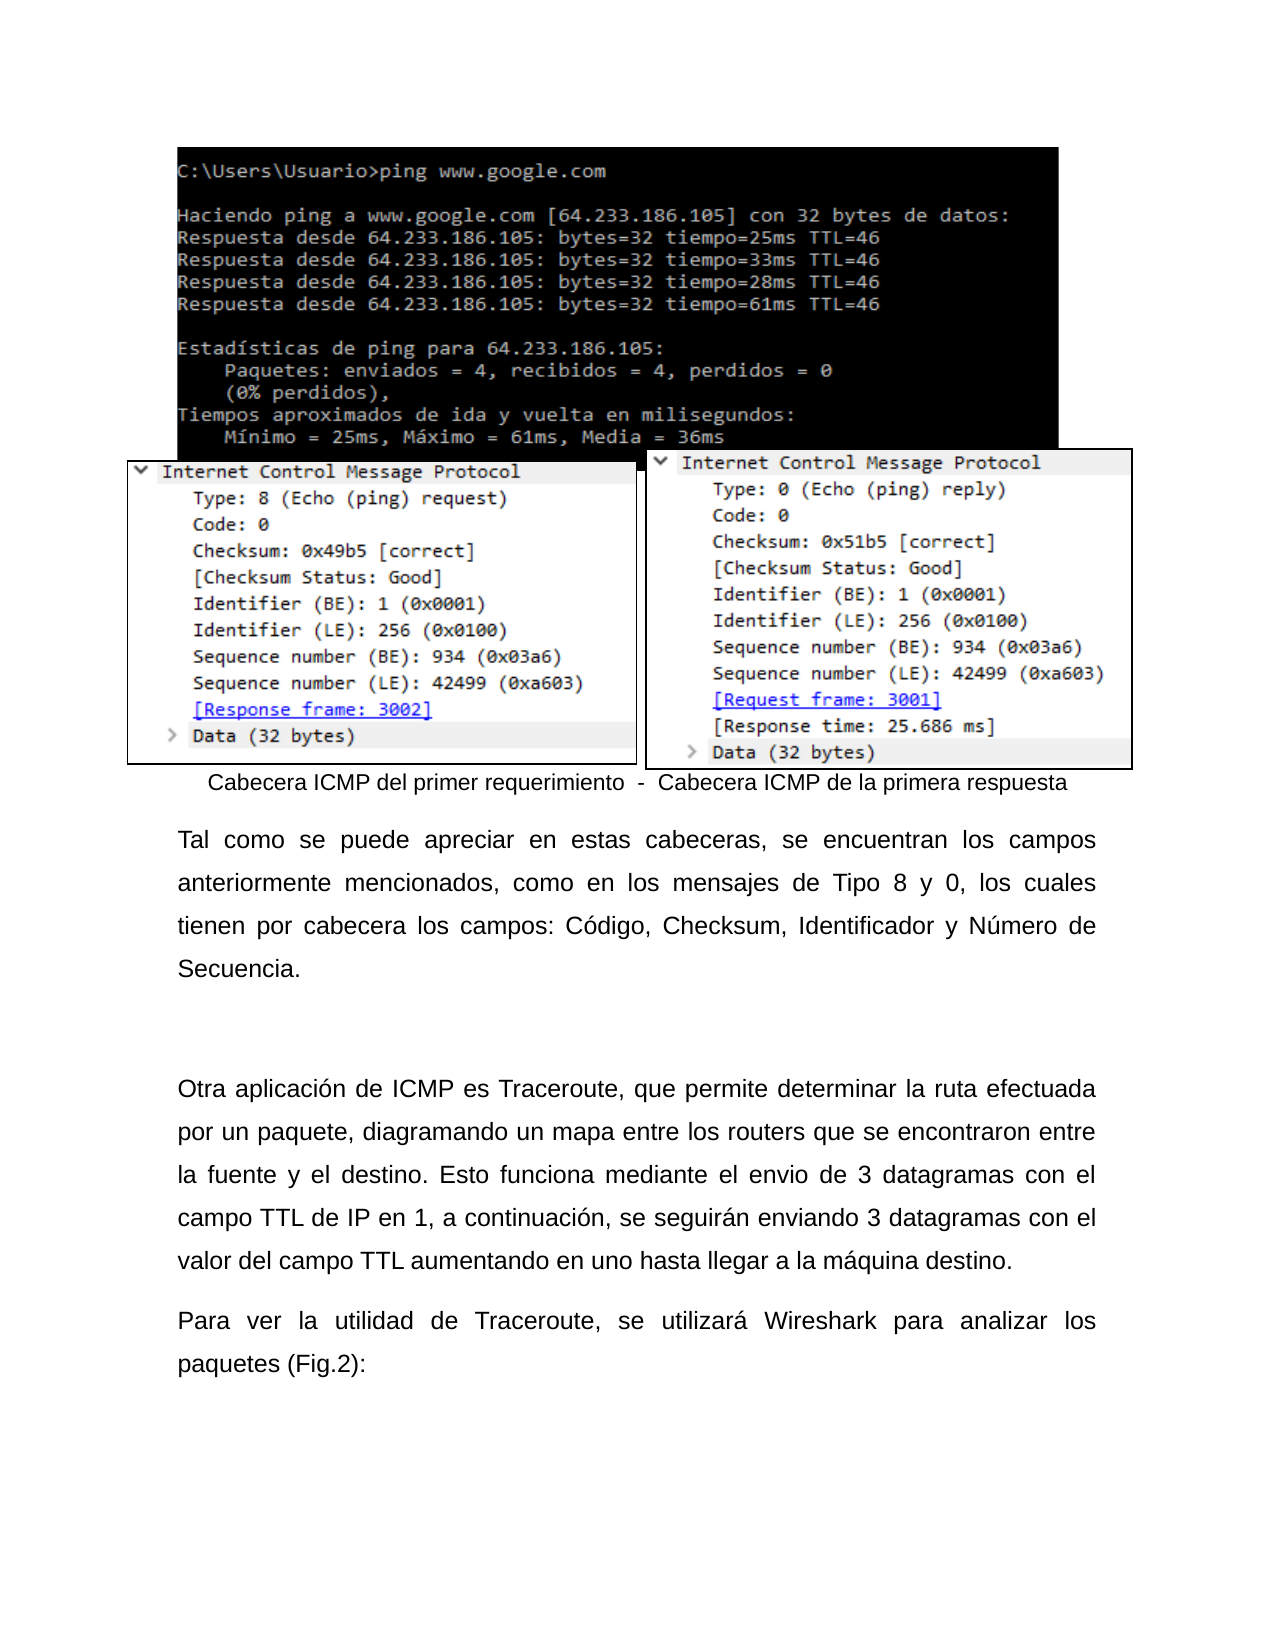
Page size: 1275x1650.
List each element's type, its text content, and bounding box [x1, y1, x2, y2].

text Otra aplicación de ICMP es Traceroute, que permite determinar la ruta efectuada por un paquete, diagramando un mapa entre los routers que se encontraron entre la fuente y el destino. Esto funciona mediante el envio de 3 datagramas con el campo TTL de IP en 1, a continuación, se seguirán enviando 3 datagramas con el valor del campo TTL aumentando en uno hasta llegar a la máquina destino. [177, 1074, 1098, 1275]
text Tal como se puede apreciar en estas cabeceras, se encuentran los campos anteriormente mencionados, como en los mensajes de Tipo 8 y 0, los cuales tienen por cabecera los campos: Código, Checksum, Identificador y Número de Secuencia. [177, 825, 1098, 983]
text Para ver la utilidad de Traceroute, se utilizará Wireshark para analizar los paquetes (Fig.2): [177, 1306, 1098, 1378]
text Cabecera ICMP del primer requerimiento - Cabecera ICMP de la primera respuesta [177, 769, 1098, 795]
